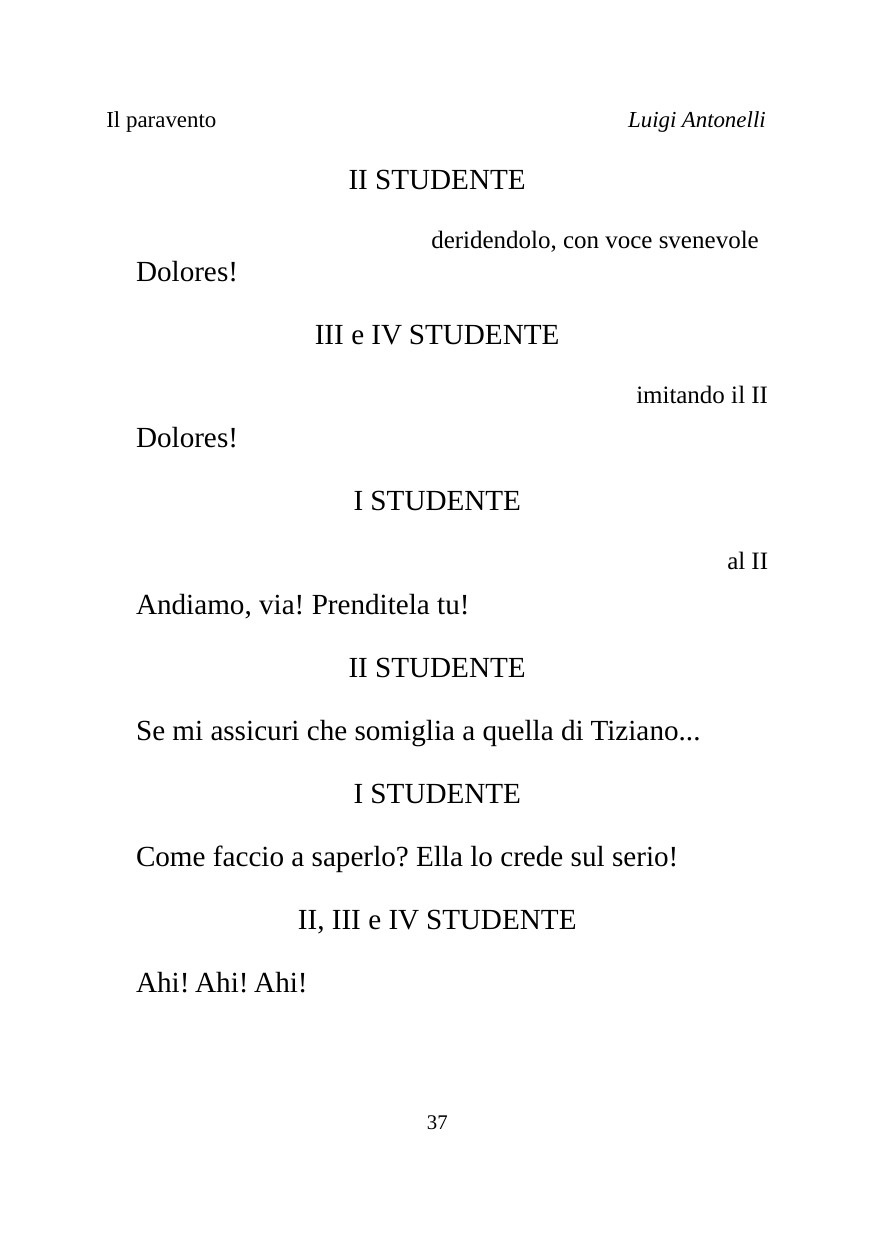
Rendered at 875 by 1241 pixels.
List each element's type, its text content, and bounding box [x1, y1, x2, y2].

text Se mi assicuri che somiglia a quella di Tiziano... [106, 713, 768, 747]
text Andiamo, via! Prenditela tu! [106, 587, 768, 621]
text I STUDENTE [106, 483, 768, 517]
text II STUDENTE [106, 162, 768, 196]
text II STUDENTE [106, 650, 768, 683]
text deridendolo, con voce svenevole [431, 225, 768, 254]
text Dolores! [106, 420, 768, 454]
text Dolores! [106, 254, 768, 287]
text Come faccio a saperlo? Ella lo crede sul serio! [106, 839, 768, 873]
text I STUDENTE [106, 776, 768, 809]
text imitando il II [431, 380, 768, 409]
text al II [431, 546, 768, 575]
text II, III e IV STUDENTE [106, 902, 768, 936]
text Ahi! Ahi! Ahi! [106, 965, 768, 999]
text III e IV STUDENTE [106, 317, 768, 350]
